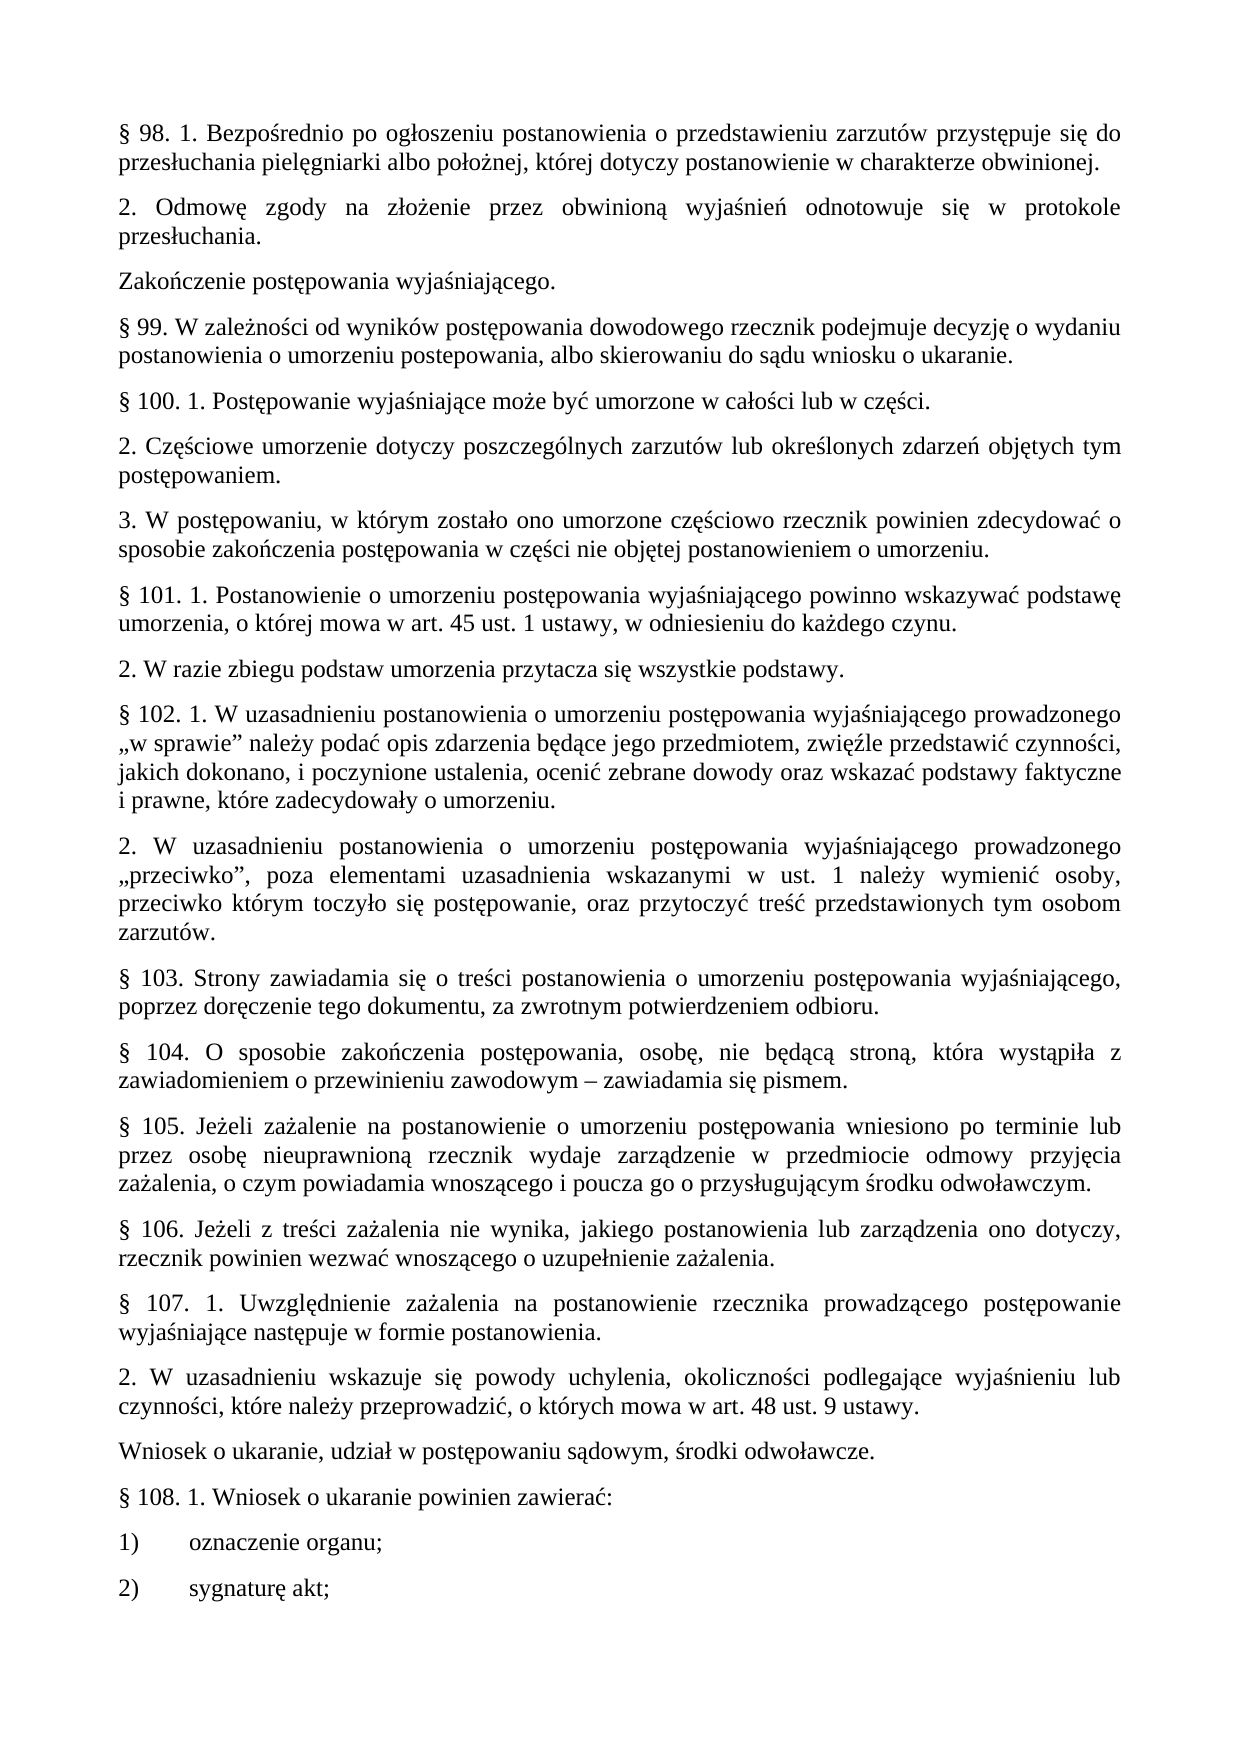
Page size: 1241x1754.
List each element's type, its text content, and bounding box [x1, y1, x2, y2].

text 1) oznaczenie organu; [118, 1527, 1122, 1556]
text 2. W uzasadnieniu wskazuje się powody uchylenia, okoliczności podlegające wyjaśnieniu lub czynności, które należy przeprowadzić, o których mowa w art. 48 ust. 9 ustawy. [118, 1362, 1122, 1420]
text § 100. 1. Postępowanie wyjaśniające może być umorzone w całości lub w części. [118, 386, 1122, 415]
text 3. W postępowaniu, w którym zostało ono umorzone częściowo rzecznik powinien zdecydować o sposobie zakończenia postępowania w części nie objętej postanowieniem o umorzeniu. [118, 506, 1122, 563]
text § 99. W zależności od wyników postępowania dowodowego rzecznik podejmuje decyzję o wydaniu postanowienia o umorzeniu postepowania, albo skierowaniu do sądu wniosku o ukaranie. [118, 312, 1122, 369]
text § 104. O sposobie zakończenia postępowania, osobę, nie będącą stroną, która wystąpiła z zawiadomieniem o przewinieniu zawodowym – zawiadamia się pismem. [118, 1037, 1122, 1094]
text 2. W razie zbiegu podstaw umorzenia przytacza się wszystkie podstawy. [118, 654, 1122, 683]
text 2. Odmowę zgody na złożenie przez obwinioną wyjaśnień odnotowuje się w protokole przesłuchania. [118, 192, 1122, 250]
text 2. Częściowe umorzenie dotyczy poszczególnych zarzutów lub określonych zdarzeń objętych tym postępowaniem. [118, 431, 1122, 489]
text § 108. 1. Wniosek o ukaranie powinien zawierać: [118, 1482, 1122, 1511]
text § 106. Jeżeli z treści zażalenia nie wynika, jakiego postanowienia lub zarządzenia ono dotyczy, rzecznik powinien wezwać wnoszącego o uzupełnienie zażalenia. [118, 1214, 1122, 1271]
text 2. W uzasadnieniu postanowienia o umorzeniu postępowania wyjaśniającego prowadzonego „przeciwko”, poza elementami uzasadnienia wskazanymi w ust. 1 należy wymienić osoby, przeciwko którym toczyło się postępowanie, oraz przytoczyć treść przedstawionych tym osobom zarzutów. [118, 831, 1122, 946]
text § 102. 1. W uzasadnieniu postanowienia o umorzeniu postępowania wyjaśniającego prowadzonego „w sprawie” należy podać opis zdarzenia będące jego przedmiotem, zwięźle przedstawić czynności, jakich dokonano, i poczynione ustalenia, ocenić zebrane dowody oraz wskazać podstawy faktyczne i prawne, które zadecydowały o umorzeniu. [118, 699, 1122, 814]
text Wniosek o ukaranie, udział w postępowaniu sądowym, środki odwoławcze. [118, 1436, 1122, 1465]
text § 98. 1. Bezpośrednio po ogłoszeniu postanowienia o przedstawieniu zarzutów przystępuje się do przesłuchania pielęgniarki albo położnej, której dotyczy postanowienie w charakterze obwinionej. [118, 118, 1122, 176]
text 2) sygnaturę akt; [118, 1573, 1122, 1601]
text § 101. 1. Postanowienie o umorzeniu postępowania wyjaśniającego powinno wskazywać podstawę umorzenia, o której mowa w art. 45 ust. 1 ustawy, w odniesieniu do każdego czynu. [118, 580, 1122, 637]
text § 105. Jeżeli zażalenie na postanowienie o umorzeniu postępowania wniesiono po terminie lub przez osobę nieuprawnioną rzecznik wydaje zarządzenie w przedmiocie odmowy przyjęcia zażalenia, o czym powiadamia wnoszącego i poucza go o przysługującym środku odwoławczym. [118, 1111, 1122, 1197]
text Zakończenie postępowania wyjaśniającego. [118, 266, 1122, 295]
text § 107. 1. Uwzględnienie zażalenia na postanowienie rzecznika prowadzącego postępowanie wyjaśniające następuje w formie postanowienia. [118, 1288, 1122, 1346]
text § 103. Strony zawiadamia się o treści postanowienia o umorzeniu postępowania wyjaśniającego, poprzez doręczenie tego dokumentu, za zwrotnym potwierdzeniem odbioru. [118, 963, 1122, 1020]
